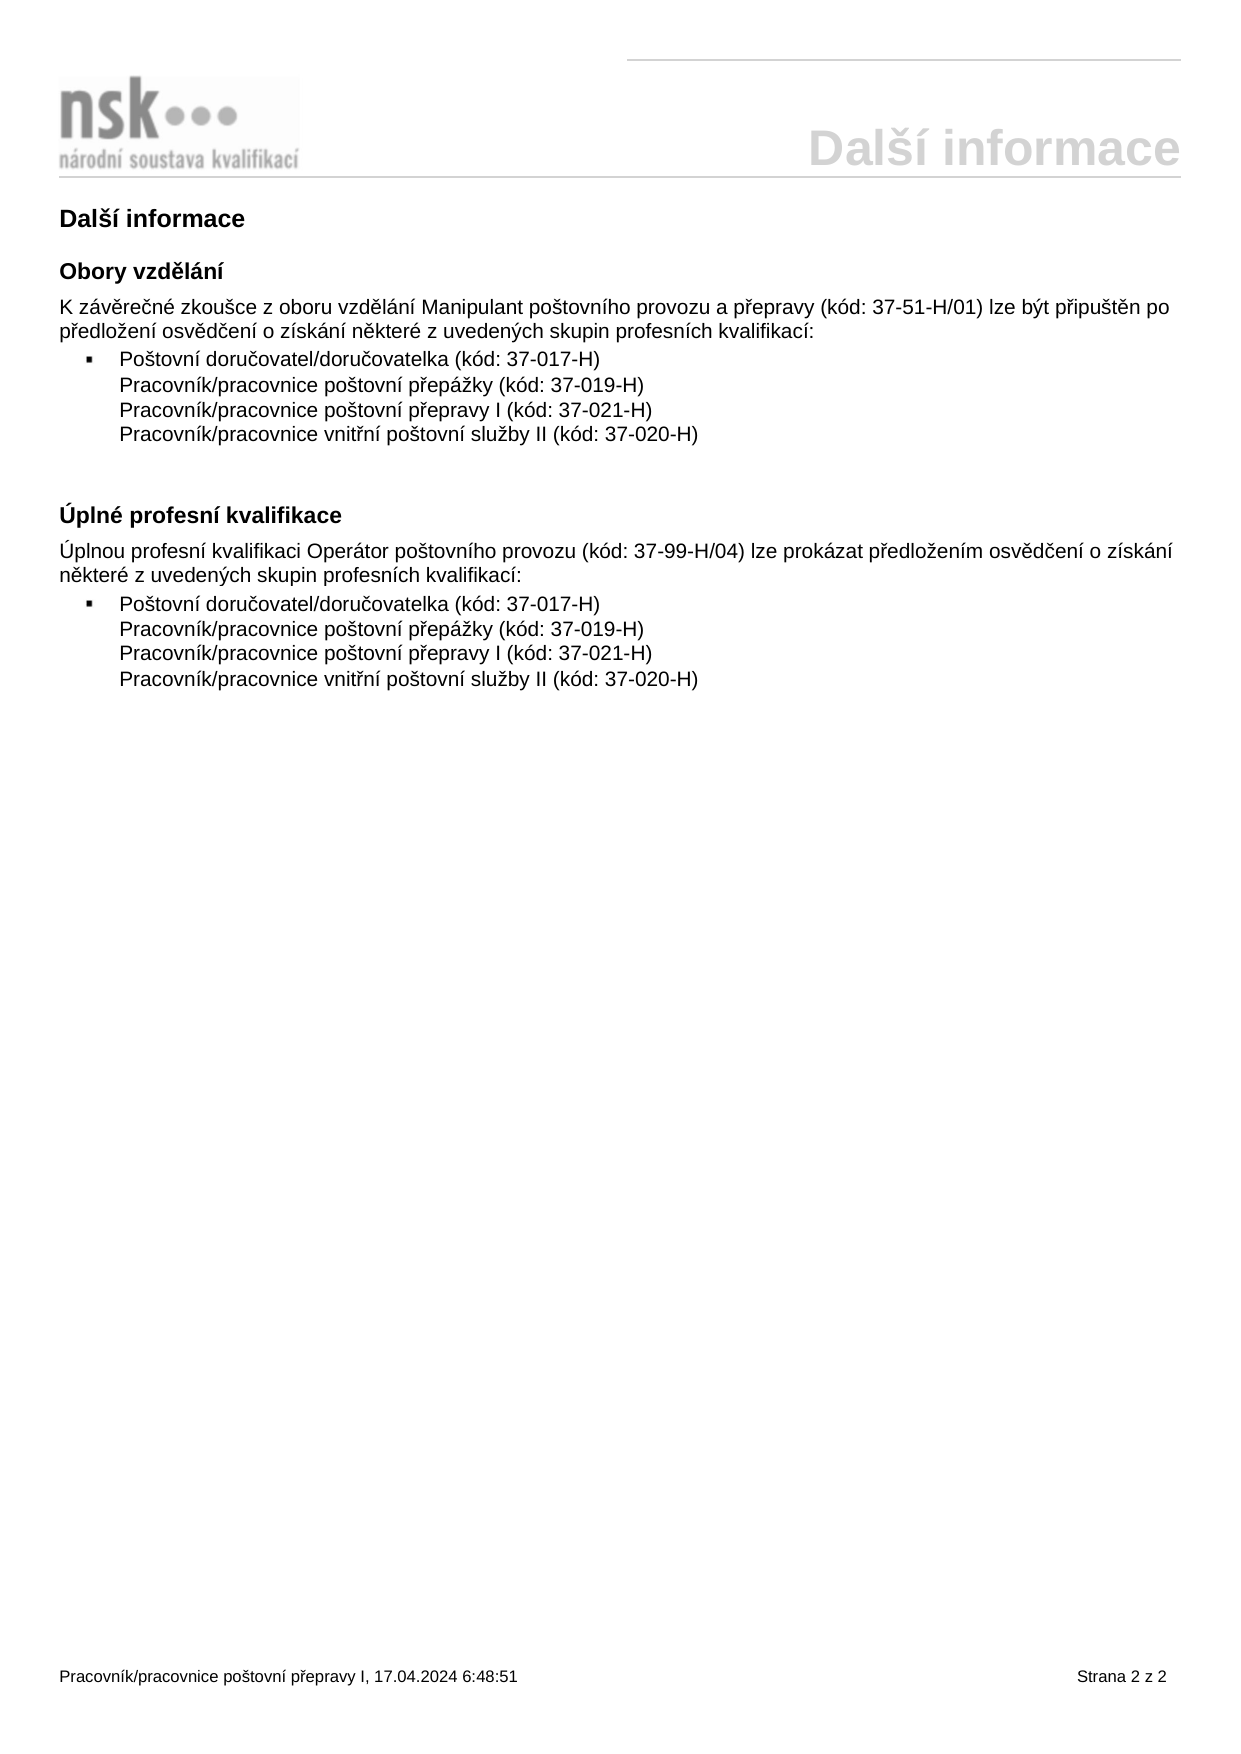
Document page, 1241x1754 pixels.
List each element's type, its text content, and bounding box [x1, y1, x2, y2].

table_cell [59, 178, 1181, 194]
table_cell [59, 641, 119, 666]
table_cell [619, 1324, 627, 1491]
table_cell [861, 690, 1167, 723]
table_cell [482, 448, 619, 479]
table_cell [619, 724, 627, 1023]
table_cell [119, 586, 482, 592]
table_cell [619, 170, 627, 176]
table_cell [59, 373, 119, 398]
picture [59, 347, 119, 372]
table_cell Další informace [627, 61, 1181, 176]
table_cell [861, 724, 1167, 1023]
table_cell Poštovní doručovatel/doručovatelka (kód: 37-017-H) [119, 347, 1181, 373]
table_cell [482, 236, 619, 248]
table_cell [59, 690, 119, 723]
table_cell [619, 586, 627, 592]
table_cell [59, 343, 119, 347]
table_cell [1167, 1658, 1181, 1694]
table_cell [1167, 1324, 1181, 1491]
table_cell [482, 586, 619, 592]
table_cell Obory vzdělání [59, 248, 1181, 295]
table_cell [861, 448, 1167, 479]
table_cell Pracovník/pracovnice poštovní přepravy I, 17.04.2024 6:48:51 [59, 1658, 861, 1694]
table_cell [620, 59, 627, 170]
table_cell [861, 586, 1167, 592]
table_cell [1167, 448, 1181, 479]
table_cell [627, 236, 861, 248]
table_cell [59, 1324, 119, 1491]
table_cell [1167, 479, 1181, 491]
table_cell Poštovní doručovatel/doručovatelka (kód: 37-017-H) [119, 592, 1181, 617]
table_cell [482, 479, 619, 491]
table_cell [627, 448, 861, 479]
table_cell [627, 1024, 861, 1323]
table_cell [627, 479, 861, 491]
table_cell [119, 194, 482, 200]
table_cell Pracovník/pracovnice poštovní přepážky (kód: 37-019-H) [119, 617, 1181, 641]
table_cell [482, 194, 619, 200]
table_cell K závěrečné zkoušce z oboru vzdělání Manipulant poštovního provozu a přepravy (kód: 37-51-H/01) lze být připuštěn po předložení osvědčení o získání některé z uvedených skupin profesních kvalifikací: [59, 295, 1181, 343]
table_cell [119, 1024, 482, 1323]
table_cell [482, 724, 619, 1023]
table_cell [59, 422, 119, 448]
table_cell Pracovník/pracovnice poštovní přepravy I (kód: 37-021-H) [119, 641, 1181, 666]
table_cell [861, 479, 1167, 491]
table_cell [1167, 690, 1181, 723]
table_cell [1167, 236, 1181, 248]
table_cell Strana 2 z 2 [861, 1658, 1167, 1694]
table_cell Pracovník/pracovnice poštovní přepážky (kód: 37-019-H) [119, 373, 1181, 398]
table_cell Pracovník/pracovnice vnitřní poštovní služby II (kód: 37-020-H) [119, 422, 1181, 448]
table_cell [619, 1024, 627, 1323]
table_cell [59, 666, 119, 690]
table_cell [482, 1491, 619, 1658]
table_cell [861, 1491, 1167, 1658]
table_cell [861, 194, 1167, 200]
table_cell [1167, 194, 1181, 200]
table_cell [119, 1324, 482, 1491]
table_cell [482, 1324, 619, 1491]
table_cell Úplné profesní kvalifikace [59, 491, 1181, 539]
table_cell [119, 343, 482, 347]
table_cell [1167, 586, 1181, 592]
table_cell [861, 343, 1167, 347]
table_cell [59, 194, 119, 200]
table_cell [59, 1024, 119, 1323]
table_cell [119, 171, 482, 176]
table_cell [627, 586, 861, 592]
table_cell [619, 690, 627, 723]
table_cell [482, 171, 619, 176]
table_cell [119, 724, 482, 1023]
table_cell [59, 448, 119, 479]
table_cell [59, 1491, 119, 1658]
table_cell [119, 236, 482, 248]
table_cell Pracovník/pracovnice poštovní přepravy I (kód: 37-021-H) [119, 398, 1181, 422]
table_cell Další informace [59, 200, 1181, 236]
table_cell [627, 194, 861, 200]
picture [58, 59, 620, 171]
table_cell [59, 617, 119, 641]
table_cell [619, 448, 627, 479]
table_cell [1167, 724, 1181, 1023]
table_cell [482, 1024, 619, 1323]
table_cell [1167, 343, 1181, 347]
table_cell [1167, 1024, 1181, 1323]
table_cell [619, 236, 627, 248]
table_cell [59, 171, 119, 176]
table_cell [482, 690, 619, 723]
table_cell [627, 343, 861, 347]
table_cell [59, 236, 119, 248]
table_cell [627, 1491, 861, 1658]
table_cell [619, 479, 627, 491]
table_cell [482, 343, 619, 347]
picture [59, 591, 119, 616]
table_cell Úplnou profesní kvalifikaci Operátor poštovního provozu (kód: 37-99-H/04) lze prokázat předložením osvědčení o získání některé z uvedených skupin profesních kvalifikací: [59, 539, 1181, 586]
table_cell [59, 724, 119, 1023]
table_cell [627, 724, 861, 1023]
table_cell [59, 398, 119, 422]
table_cell [119, 448, 482, 479]
table_cell [861, 1024, 1167, 1323]
table_cell [1167, 1491, 1181, 1658]
table_cell Pracovník/pracovnice vnitřní poštovní služby II (kód: 37-020-H) [119, 666, 1181, 690]
table_cell [59, 479, 119, 491]
table_cell [627, 1324, 861, 1491]
table_cell [619, 194, 627, 200]
table_cell [119, 690, 482, 723]
table_cell [619, 1491, 627, 1658]
table_cell [119, 1491, 482, 1658]
table_cell [861, 1324, 1167, 1491]
table_cell [627, 690, 861, 723]
table_cell [59, 586, 119, 591]
table_cell [861, 236, 1167, 248]
table_cell [119, 479, 482, 491]
